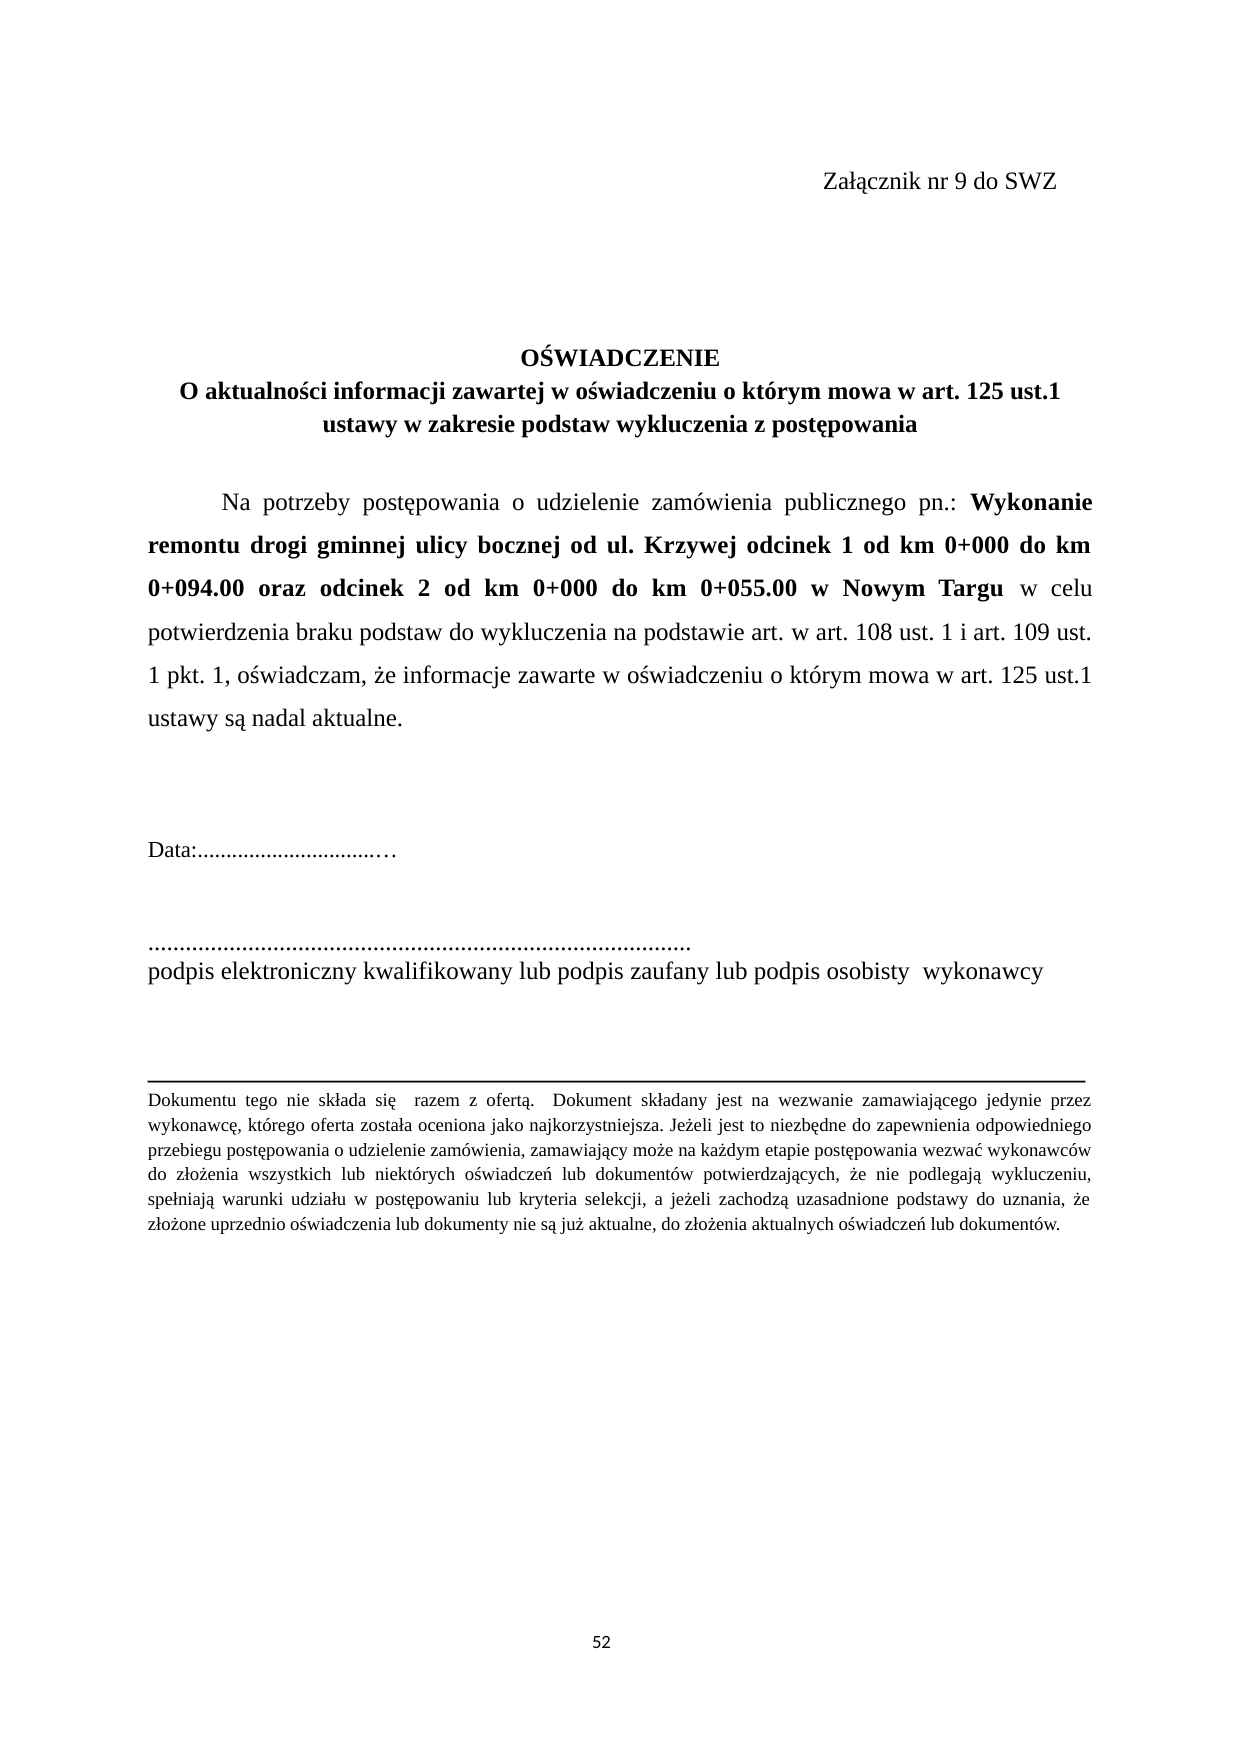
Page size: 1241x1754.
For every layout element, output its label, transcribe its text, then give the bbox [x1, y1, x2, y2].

subtitle Na potrzeby postępowania o udzielenie zamówienia publicznego pn.: Wykonanie remontu drogi gminnej ulicy bocznej od ul. Krzywej odcinek 1 od km 0+000 do km 0+094.00 oraz odcinek 2 od km 0+000 do km 0+055.00 w Nowym Targu w celu potwierdzenia braku podstaw do wykluczenia na podstawie art. w art. 108 ust. 1 i art. 109 ust. 1 pkt. 1, oświadczam, że informacje zawarte w oświadczeniu o którym mowa w art. 125 ust.1 ustawy są nadal aktualne. [148, 487, 1093, 732]
subtitle OŚWIADCZENIE [148, 343, 1093, 371]
text ....................................................................................... [148, 927, 1093, 956]
text Dokumentu tego nie składa się razem z ofertą. Dokument składany jest na wezwanie zamawiającego jedynie przez wykonawcę, którego oferta została oceniona jako najkorzystniejsza. Jeżeli jest to niezbędne do zapewnienia odpowiedniego przebiegu postępowania o udzielenie zamówienia, zamawiający może na każdym etapie postępowania wezwać wykonawców do złożenia wszystkich lub niektórych oświadczeń lub dokumentów potwierdzających, że nie podlegają wykluczeniu, spełniają warunki udziału w postępowaniu lub kryteria selekcji, a jeżeli zachodzą uzasadnione podstawy do uznania, że złożone uprzednio oświadczenia lub dokumenty nie są już aktualne, do złożenia aktualnych oświadczeń lub dokumentów. [148, 1089, 1093, 1234]
subtitle O aktualności informacji zawartej w oświadczeniu o którym mowa w art. 125 ust.1 ustawy w zakresie podstaw wykluczenia z postępowania [148, 376, 1093, 437]
text podpis elektroniczny kwalifikowany lub podpis zaufany lub podpis osobisty wykonawcy [148, 956, 1093, 985]
text ___________________________________________________________________________ [148, 1056, 1093, 1085]
text Załącznik nr 9 do SWZ [148, 166, 1093, 194]
subtitle Data:...............................… [148, 836, 1093, 862]
